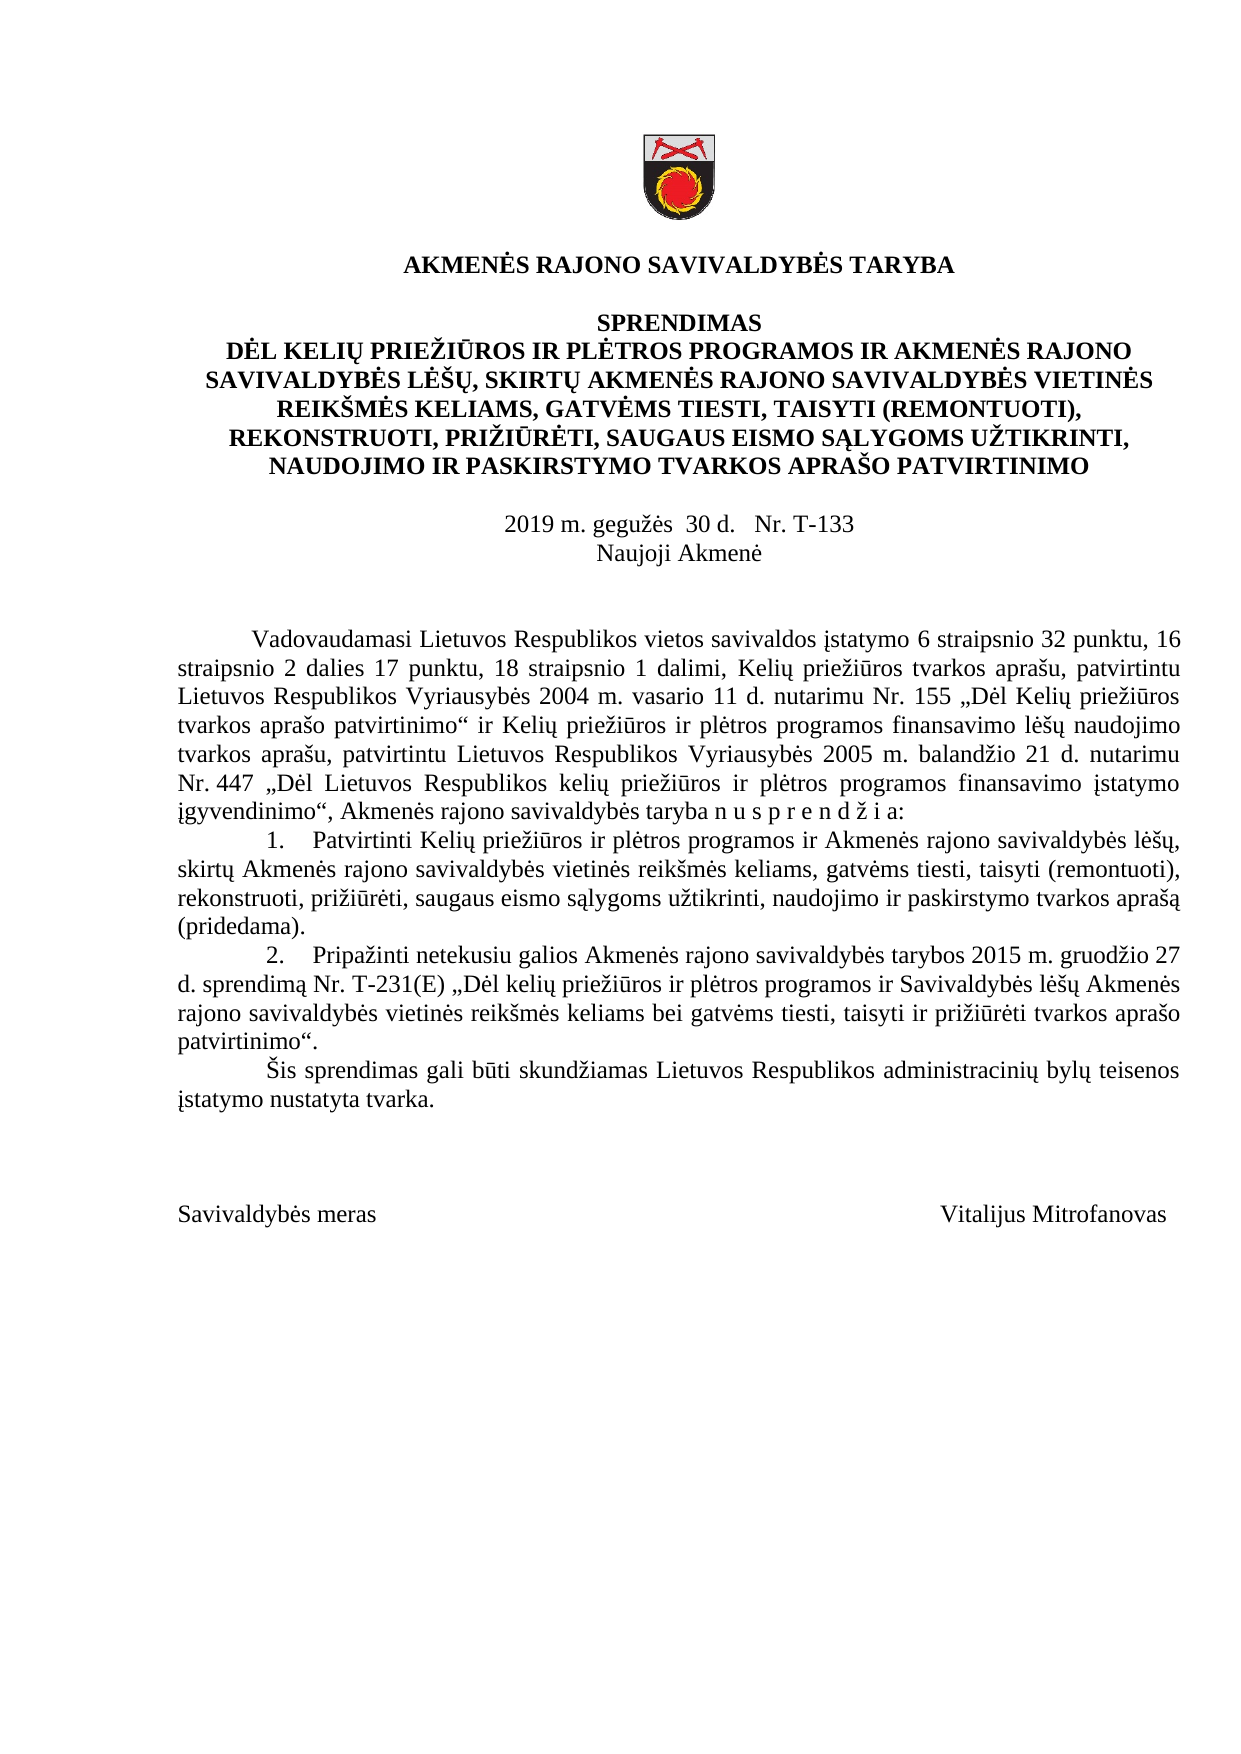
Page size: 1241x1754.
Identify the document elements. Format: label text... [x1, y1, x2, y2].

text Naujoji Akmenė [177, 538, 1181, 566]
text SPRENDIMAS [177, 308, 1181, 336]
text DĖL KELIŲ PRIEŽIŪROS IR PLĖTROS PROGRAMOS IR AKMENĖS RAJONO SAVIVALDYBĖS LĖŠŲ, SKIRTŲ AKMENĖS RAJONO SAVIVALDYBĖS VIETINĖS REIKŠMĖS KELIAMS, GATVĖMS TIESTI, TAISYTI (REMONTUOTI), REKONSTRUOTI, PRIŽIŪRĖTI, SAUGAUS EISMO SĄLYGOMS UŽTIKRINTI, NAUDOJIMO IR PASKIRSTYMO TVARKOS APRAŠO PATVIRTINIMO [177, 336, 1181, 480]
text 2. Pripažinti netekusiu galios Akmenės rajono savivaldybės tarybos 2015 m. gruodžio 27 d. sprendimą Nr. T-231(E) „Dėl kelių priežiūros ir plėtros programos ir Savivaldybės lėšų Akmenės rajono savivaldybės vietinės reikšmės keliams bei gatvėms tiesti, taisyti ir prižiūrėti tvarkos aprašo patvirtinimo“. [177, 940, 1181, 1055]
text 1. Patvirtinti Kelių priežiūros ir plėtros programos ir Akmenės rajono savivaldybės lėšų, skirtų Akmenės rajono savivaldybės vietinės reikšmės keliams, gatvėms tiesti, taisyti (remontuoti), rekonstruoti, prižiūrėti, saugaus eismo sąlygoms užtikrinti, naudojimo ir paskirstymo tvarkos aprašą (pridedama). [177, 825, 1181, 940]
text Vadovaudamasi Lietuvos Respublikos vietos savivaldos įstatymo 6 straipsnio 32 punktu, 16 straipsnio 2 dalies 17 punktu, 18 straipsnio 1 dalimi, Kelių priežiūros tvarkos aprašu, patvirtintu Lietuvos Respublikos Vyriausybės 2004 m. vasario 11 d. nutarimu Nr. 155 „Dėl Kelių priežiūros tvarkos aprašo patvirtinimo“ ir Kelių priežiūros ir plėtros programos finansavimo lėšų naudojimo tvarkos aprašu, patvirtintu Lietuvos Respublikos Vyriausybės 2005 m. balandžio 21 d. nutarimu Nr. 447 „Dėl Lietuvos Respublikos kelių priežiūros ir plėtros programos finansavimo įstatymo įgyvendinimo“, Akmenės rajono savivaldybės taryba n u s p r e n d ž i a: [177, 624, 1181, 825]
text AKMENĖS RAJONO SAVIVALDYBĖS TARYBA [177, 250, 1181, 279]
text Savivaldybės meras Vitalijus Mitrofanovas [177, 1199, 1181, 1228]
text 2019 m. gegužės 30 d. Nr. T-133 [177, 509, 1181, 538]
text Šis sprendimas gali būti skundžiamas Lietuvos Respublikos administracinių bylų teisenos įstatymo nustatyta tvarka. [177, 1055, 1181, 1113]
